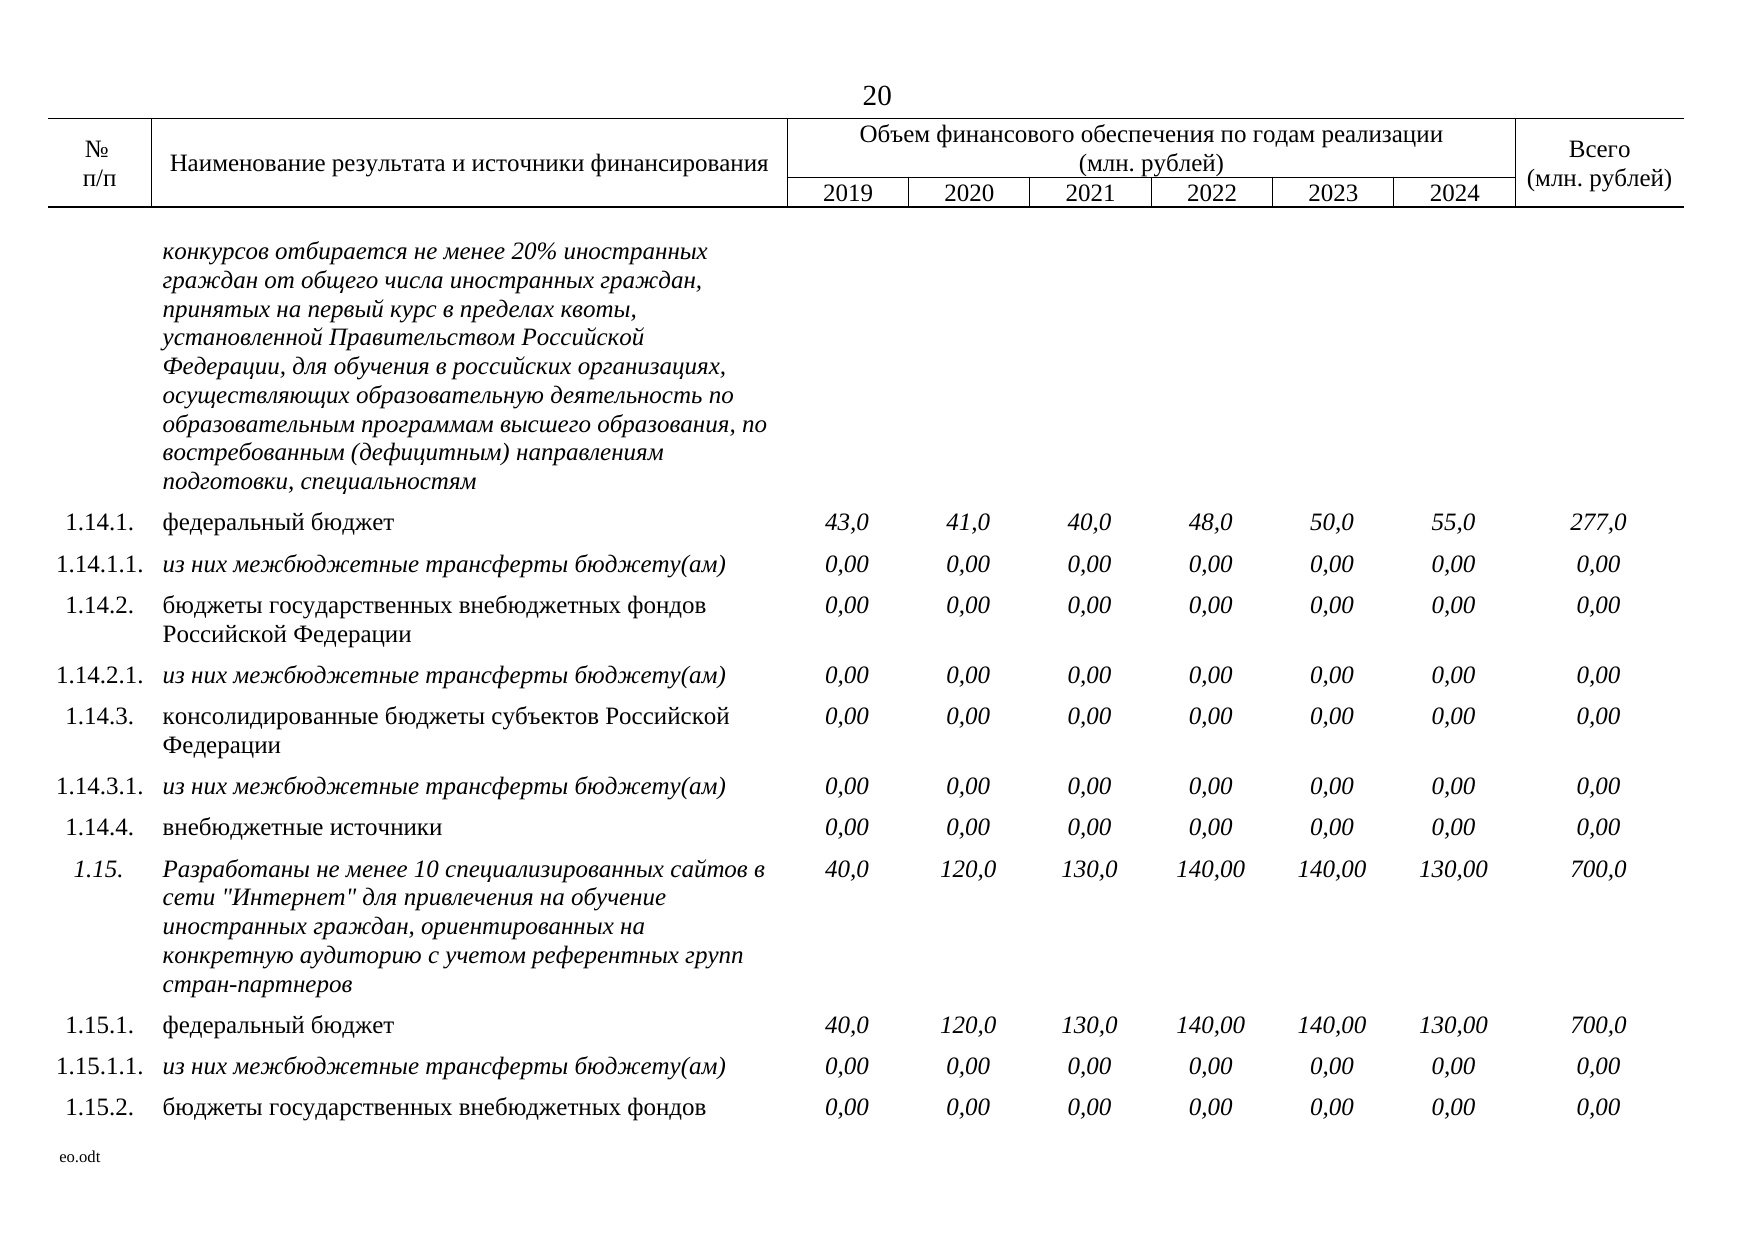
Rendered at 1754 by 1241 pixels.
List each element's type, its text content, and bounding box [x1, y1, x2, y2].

table_cell 0,00 [787, 771, 908, 812]
table_cell [48, 208, 151, 236]
table_cell 0,00 [1394, 549, 1515, 590]
table_cell 0,00 [1515, 813, 1684, 854]
table_cell 0,00 [909, 549, 1030, 590]
table_cell [787, 236, 908, 507]
table_cell 0,00 [909, 771, 1030, 812]
table_cell 1.14.1. [48, 508, 151, 549]
table_cell 0,00 [1394, 813, 1515, 854]
table_cell [1273, 236, 1394, 507]
table_cell 1.15.2. [48, 1093, 151, 1121]
table_cell федеральный бюджет [151, 508, 787, 549]
table_cell 0,00 [1030, 701, 1151, 771]
table_cell 0,00 [1151, 1051, 1272, 1092]
table_header № п/п [48, 119, 151, 206]
table_cell [1515, 208, 1684, 236]
table_cell [1030, 208, 1151, 236]
table_cell 0,00 [1151, 813, 1272, 854]
table_cell 0,00 [909, 660, 1030, 701]
table_cell 140,00 [1273, 1010, 1394, 1051]
table_header Наименование результата и источники финансирования [152, 119, 787, 206]
table_cell [1030, 236, 1151, 507]
table_cell 0,00 [1030, 660, 1151, 701]
table_cell 0,00 [1515, 590, 1684, 660]
table_cell [787, 208, 908, 236]
table_cell 0,00 [1273, 771, 1394, 812]
table_cell 0,00 [1030, 590, 1151, 660]
table_cell 0,00 [909, 1051, 1030, 1092]
table_cell 0,00 [1151, 549, 1272, 590]
table_cell 0,00 [1394, 590, 1515, 660]
table_cell 140,00 [1151, 854, 1272, 1010]
table_cell 2022 [1152, 178, 1272, 206]
table_cell 130,00 [1394, 854, 1515, 1010]
table_cell из них межбюджетные трансферты бюджету(ам) [151, 1051, 787, 1092]
table_cell бюджеты государственных внебюджетных фондов Российской Федерации [151, 590, 787, 660]
table_cell 0,00 [1151, 701, 1272, 771]
table_cell 0,00 [787, 1093, 908, 1121]
table_cell конкурсов отбирается не менее 20% иностранных граждан от общего числа иностранных граждан, принятых на первый курс в пределах квоты, установленной Правительством Российской Федерации, для обучения в российских организациях, осуществляющих образовательную деятельность по образовательным программам высшего образования, по востребованным (дефицитным) направлениям подготовки, специальностям [151, 236, 787, 507]
table_cell 1.14.2.1. [48, 660, 151, 701]
table_cell 0,00 [1394, 771, 1515, 812]
table_cell 1.15. [48, 854, 151, 1010]
table_cell из них межбюджетные трансферты бюджету(ам) [151, 660, 787, 701]
table_cell 2023 [1273, 178, 1393, 206]
table_cell 0,00 [787, 549, 908, 590]
table_cell 1.14.3. [48, 701, 151, 771]
table_cell Разработаны не менее 10 специализированных сайтов в сети "Интернет" для привлечения на обучение иностранных граждан, ориентированных на конкретную аудиторию с учетом референтных групп стран-партнеров [151, 854, 787, 1010]
table_cell 1.14.2. [48, 590, 151, 660]
table_cell 40,0 [787, 1010, 908, 1051]
table_cell 0,00 [1273, 590, 1394, 660]
table_cell 0,00 [1151, 771, 1272, 812]
table_cell 140,00 [1273, 854, 1394, 1010]
table_cell 0,00 [1273, 813, 1394, 854]
table_cell 0,00 [787, 590, 908, 660]
table_cell 0,00 [1273, 549, 1394, 590]
table_cell 1.15.1. [48, 1010, 151, 1051]
table_cell [1273, 208, 1394, 236]
table_cell 140,00 [1151, 1010, 1272, 1051]
table_cell [909, 236, 1030, 507]
table_cell 700,0 [1515, 854, 1684, 1010]
table_cell 0,00 [1273, 1093, 1394, 1121]
table_cell [48, 236, 151, 507]
table_cell 40,0 [1030, 508, 1151, 549]
table_cell 0,00 [1030, 549, 1151, 590]
table_cell 120,0 [909, 1010, 1030, 1051]
table_cell 55,0 [1394, 508, 1515, 549]
table_header Всего (млн. рублей) [1516, 119, 1684, 206]
table_cell 1.14.4. [48, 813, 151, 854]
table_cell федеральный бюджет [151, 1010, 787, 1051]
table_cell 41,0 [909, 508, 1030, 549]
table_cell 0,00 [787, 701, 908, 771]
table_cell 0,00 [909, 701, 1030, 771]
table_cell 0,00 [1394, 1051, 1515, 1092]
table_cell 0,00 [1030, 1051, 1151, 1092]
table_cell 1.14.1.1. [48, 549, 151, 590]
table_cell 0,00 [1515, 771, 1684, 812]
table_cell 130,0 [1030, 854, 1151, 1010]
table_cell консолидированные бюджеты субъектов Российской Федерации [151, 701, 787, 771]
table_cell 0,00 [787, 660, 908, 701]
table_cell [151, 208, 787, 236]
table_cell [1394, 236, 1515, 507]
table_cell 0,00 [1515, 660, 1684, 701]
table_cell 0,00 [1515, 1051, 1684, 1092]
table_cell 0,00 [1515, 701, 1684, 771]
table_cell [1394, 208, 1515, 236]
table_cell 0,00 [1394, 701, 1515, 771]
table_cell 48,0 [1151, 508, 1272, 549]
table_cell 2021 [1030, 178, 1151, 206]
table_cell [909, 208, 1030, 236]
table_cell [1515, 236, 1684, 507]
table_header Объем финансового обеспечения по годам реализации (млн. рублей) [788, 119, 1515, 177]
table_cell 0,00 [1273, 660, 1394, 701]
table_cell 0,00 [1273, 701, 1394, 771]
table_cell 0,00 [1515, 549, 1684, 590]
table_cell 0,00 [909, 590, 1030, 660]
table_cell 0,00 [1030, 813, 1151, 854]
table_cell 0,00 [1151, 590, 1272, 660]
table_cell 50,0 [1273, 508, 1394, 549]
table_cell 0,00 [1030, 771, 1151, 812]
table_cell 0,00 [1394, 1093, 1515, 1121]
table_cell 0,00 [1394, 660, 1515, 701]
table_cell 2019 [788, 178, 908, 206]
table_cell [1151, 208, 1272, 236]
table_cell 2020 [909, 178, 1029, 206]
table_cell 43,0 [787, 508, 908, 549]
table_cell 130,00 [1394, 1010, 1515, 1051]
table_cell из них межбюджетные трансферты бюджету(ам) [151, 549, 787, 590]
table_cell 1.14.3.1. [48, 771, 151, 812]
table_cell 277,0 [1515, 508, 1684, 549]
table_cell из них межбюджетные трансферты бюджету(ам) [151, 771, 787, 812]
table_cell 0,00 [909, 813, 1030, 854]
table_cell 2024 [1394, 178, 1515, 206]
table_cell 700,0 [1515, 1010, 1684, 1051]
table_cell 0,00 [787, 813, 908, 854]
table_cell 0,00 [1030, 1093, 1151, 1121]
table_cell 0,00 [1151, 1093, 1272, 1121]
table_cell внебюджетные источники [151, 813, 787, 854]
table_cell 0,00 [909, 1093, 1030, 1121]
table_cell 130,0 [1030, 1010, 1151, 1051]
table_cell 0,00 [1515, 1093, 1684, 1121]
table_cell 120,0 [909, 854, 1030, 1010]
table_cell 1.15.1.1. [48, 1051, 151, 1092]
table_cell 40,0 [787, 854, 908, 1010]
table_cell бюджеты государственных внебюджетных фондов [151, 1093, 787, 1121]
table_cell [1151, 236, 1272, 507]
table_cell 0,00 [787, 1051, 908, 1092]
table_cell 0,00 [1273, 1051, 1394, 1092]
table_cell 0,00 [1151, 660, 1272, 701]
